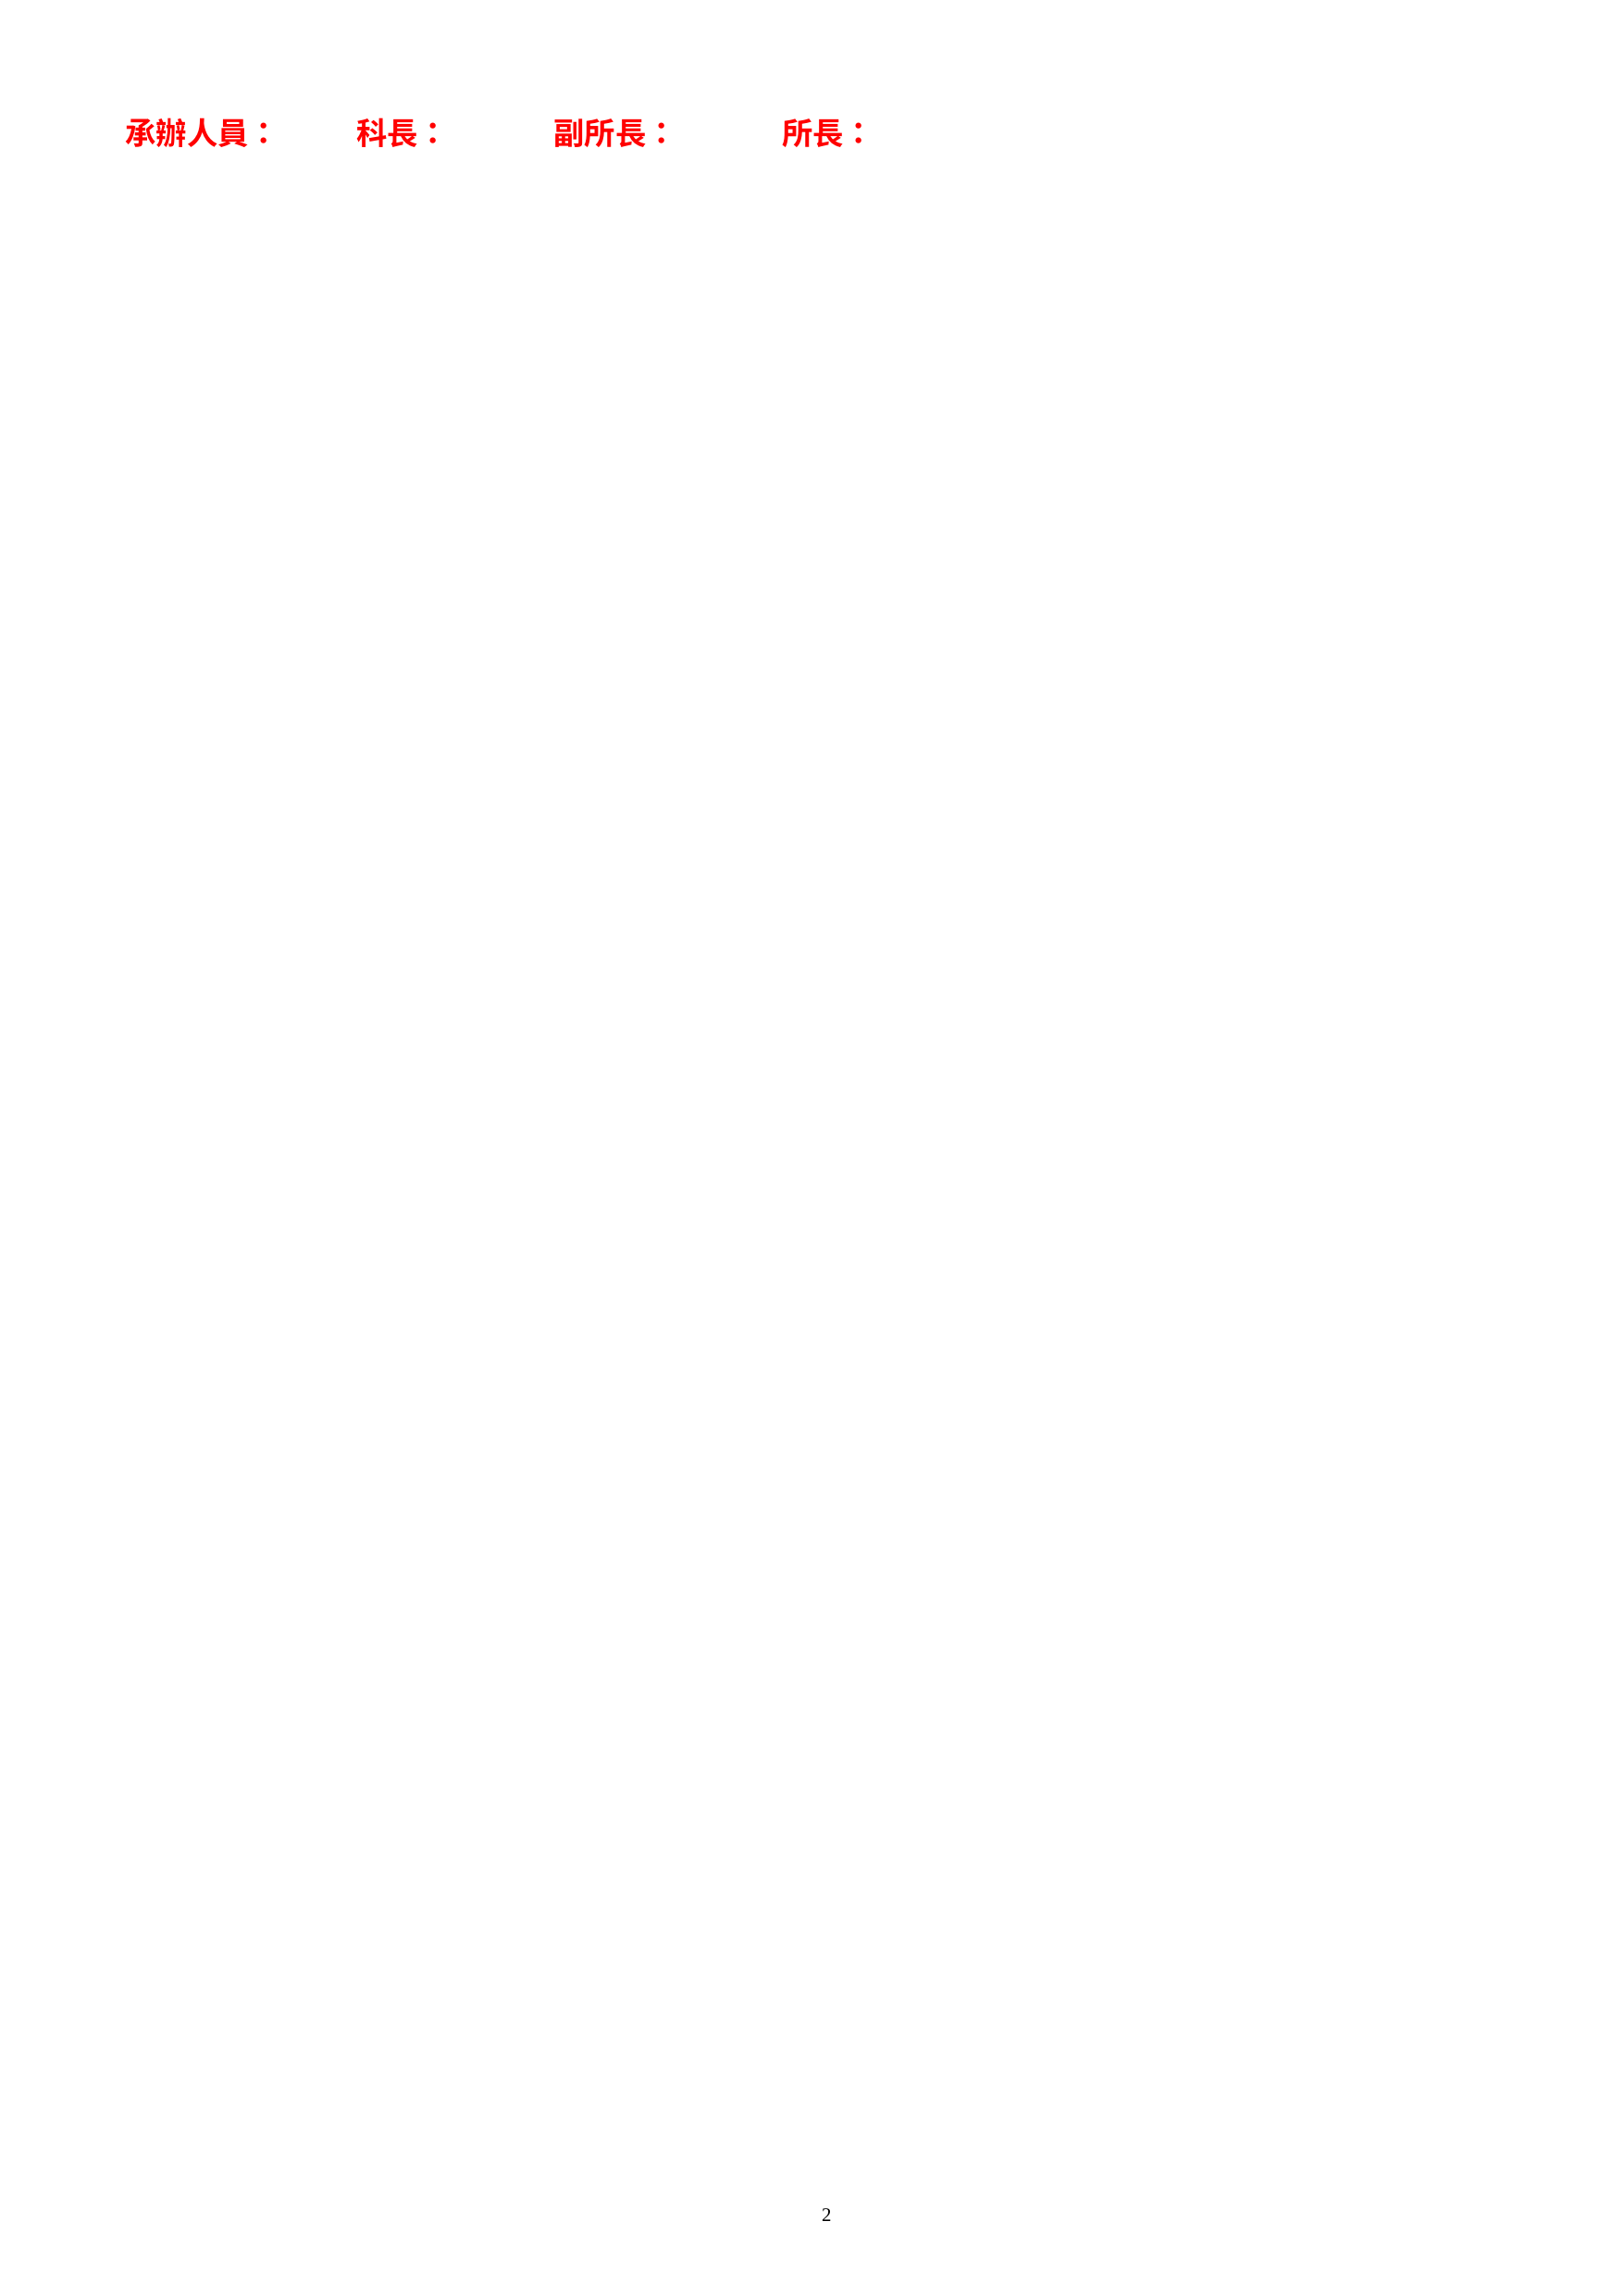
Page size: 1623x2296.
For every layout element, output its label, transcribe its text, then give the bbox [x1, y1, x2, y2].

text 承辦人員： 科長： 副所長： 所長： [125, 109, 1528, 154]
